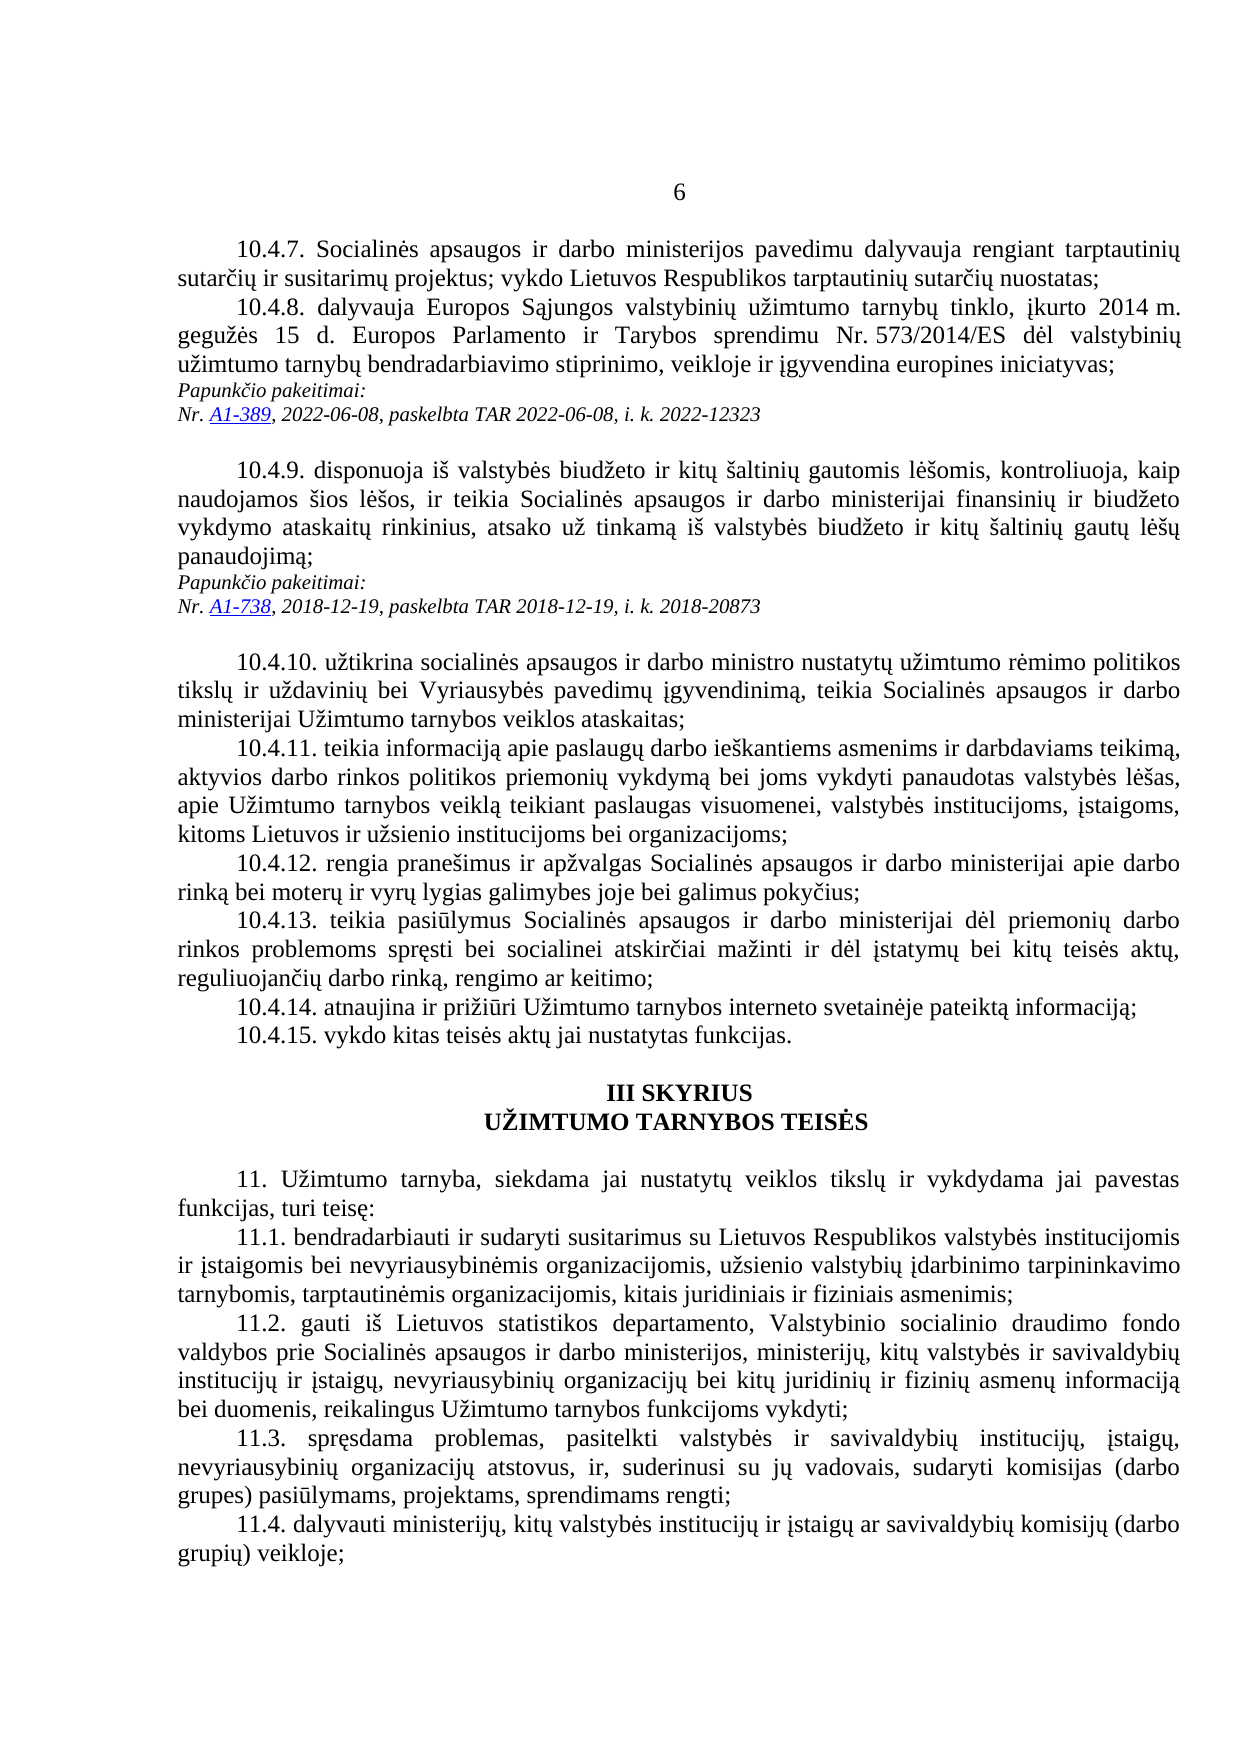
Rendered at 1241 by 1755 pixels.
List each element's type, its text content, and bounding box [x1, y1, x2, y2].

text 11.3. spręsdama problemas, pasitelkti valstybės ir savivaldybių institucijų, įstaigų, nevyriausybinių organizacijų atstovus, ir, suderinusi su jų vadovais, sudaryti komisijas (darbo grupes) pasiūlymams, projektams, sprendimams rengti; [177, 1423, 1181, 1509]
text 11.1. bendradarbiauti ir sudaryti susitarimus su Lietuvos Respublikos valstybės institucijomis ir įstaigomis bei nevyriausybinėmis organizacijomis, užsienio valstybių įdarbinimo tarpininkavimo tarnybomis, tarptautinėmis organizacijomis, kitais juridiniais ir fiziniais asmenimis; [177, 1222, 1181, 1308]
text 10.4.7. Socialinės apsaugos ir darbo ministerijos pavedimu dalyvauja rengiant tarptautinių sutarčių ir susitarimų projektus; vykdo Lietuvos Respublikos tarptautinių sutarčių nuostatas; [177, 234, 1181, 292]
text 10.4.15. vykdo kitas teisės aktų jai nustatytas funkcijas. [177, 1021, 1181, 1049]
text 10.4.10. užtikrina socialinės apsaugos ir darbo ministro nustatytų užimtumo rėmimo politikos tikslų ir uždavinių bei Vyriausybės pavedimų įgyvendinimą, teikia Socialinės apsaugos ir darbo ministerijai Užimtumo tarnybos veiklos ataskaitas; [177, 647, 1181, 733]
text 11.4. dalyvauti ministerijų, kitų valstybės institucijų ir įstaigų ar savivaldybių komisijų (darbo grupių) veikloje; [177, 1509, 1181, 1567]
text Nr. A1-738, 2018-12-19, paskelbta TAR 2018-12-19, i. k. 2018-20873 [177, 594, 1181, 618]
text 11.2. gauti iš Lietuvos statistikos departamento, Valstybinio socialinio draudimo fondo valdybos prie Socialinės apsaugos ir darbo ministerijos, ministerijų, kitų valstybės ir savivaldybių institucijų ir įstaigų, nevyriausybinių organizacijų bei kitų juridinių ir fizinių asmenų informaciją bei duomenis, reikalingus Užimtumo tarnybos funkcijoms vykdyti; [177, 1308, 1181, 1423]
text 10.4.8. dalyvauja Europos Sąjungos valstybinių užimtumo tarnybų tinklo, įkurto 2014 m. gegužės 15 d. Europos Parlamento ir Tarybos sprendimu Nr. 573/2014/ES dėl valstybinių užimtumo tarnybų bendradarbiavimo stiprinimo, veikloje ir įgyvendina europines iniciatyvas; [177, 292, 1181, 378]
text 10.4.12. rengia pranešimus ir apžvalgas Socialinės apsaugos ir darbo ministerijai apie darbo rinką bei moterų ir vyrų lygias galimybes joje bei galimus pokyčius; [177, 848, 1181, 906]
text Užimtumo tarnybos TEISĖS [177, 1107, 1181, 1136]
text III skyrius [177, 1078, 1181, 1107]
text 10.4.13. teikia pasiūlymus Socialinės apsaugos ir darbo ministerijai dėl priemonių darbo rinkos problemoms spręsti bei socialinei atskirčiai mažinti ir dėl įstatymų bei kitų teisės aktų, reguliuojančių darbo rinką, rengimo ar keitimo; [177, 906, 1181, 992]
text 10.4.14. atnaujina ir prižiūri Užimtumo tarnybos interneto svetainėje pateiktą informaciją; [177, 992, 1181, 1021]
text 11. Užimtumo tarnyba, siekdama jai nustatytų veiklos tikslų ir vykdydama jai pavestas funkcijas, turi teisę: [177, 1164, 1181, 1222]
text Papunkčio pakeitimai: [177, 570, 1181, 594]
text Papunkčio pakeitimai: [177, 378, 1181, 402]
text Nr. A1-389, 2022-06-08, paskelbta TAR 2022-06-08, i. k. 2022-12323 [177, 402, 1181, 426]
text 10.4.9. disponuoja iš valstybės biudžeto ir kitų šaltinių gautomis lėšomis, kontroliuoja, kaip naudojamos šios lėšos, ir teikia Socialinės apsaugos ir darbo ministerijai finansinių ir biudžeto vykdymo ataskaitų rinkinius, atsako už tinkamą iš valstybės biudžeto ir kitų šaltinių gautų lėšų panaudojimą; [177, 455, 1181, 570]
text 10.4.11. teikia informaciją apie paslaugų darbo ieškantiems asmenims ir darbdaviams teikimą, aktyvios darbo rinkos politikos priemonių vykdymą bei joms vykdyti panaudotas valstybės lėšas, apie Užimtumo tarnybos veiklą teikiant paslaugas visuomenei, valstybės institucijoms, įstaigoms, kitoms Lietuvos ir užsienio institucijoms bei organizacijoms; [177, 733, 1181, 848]
